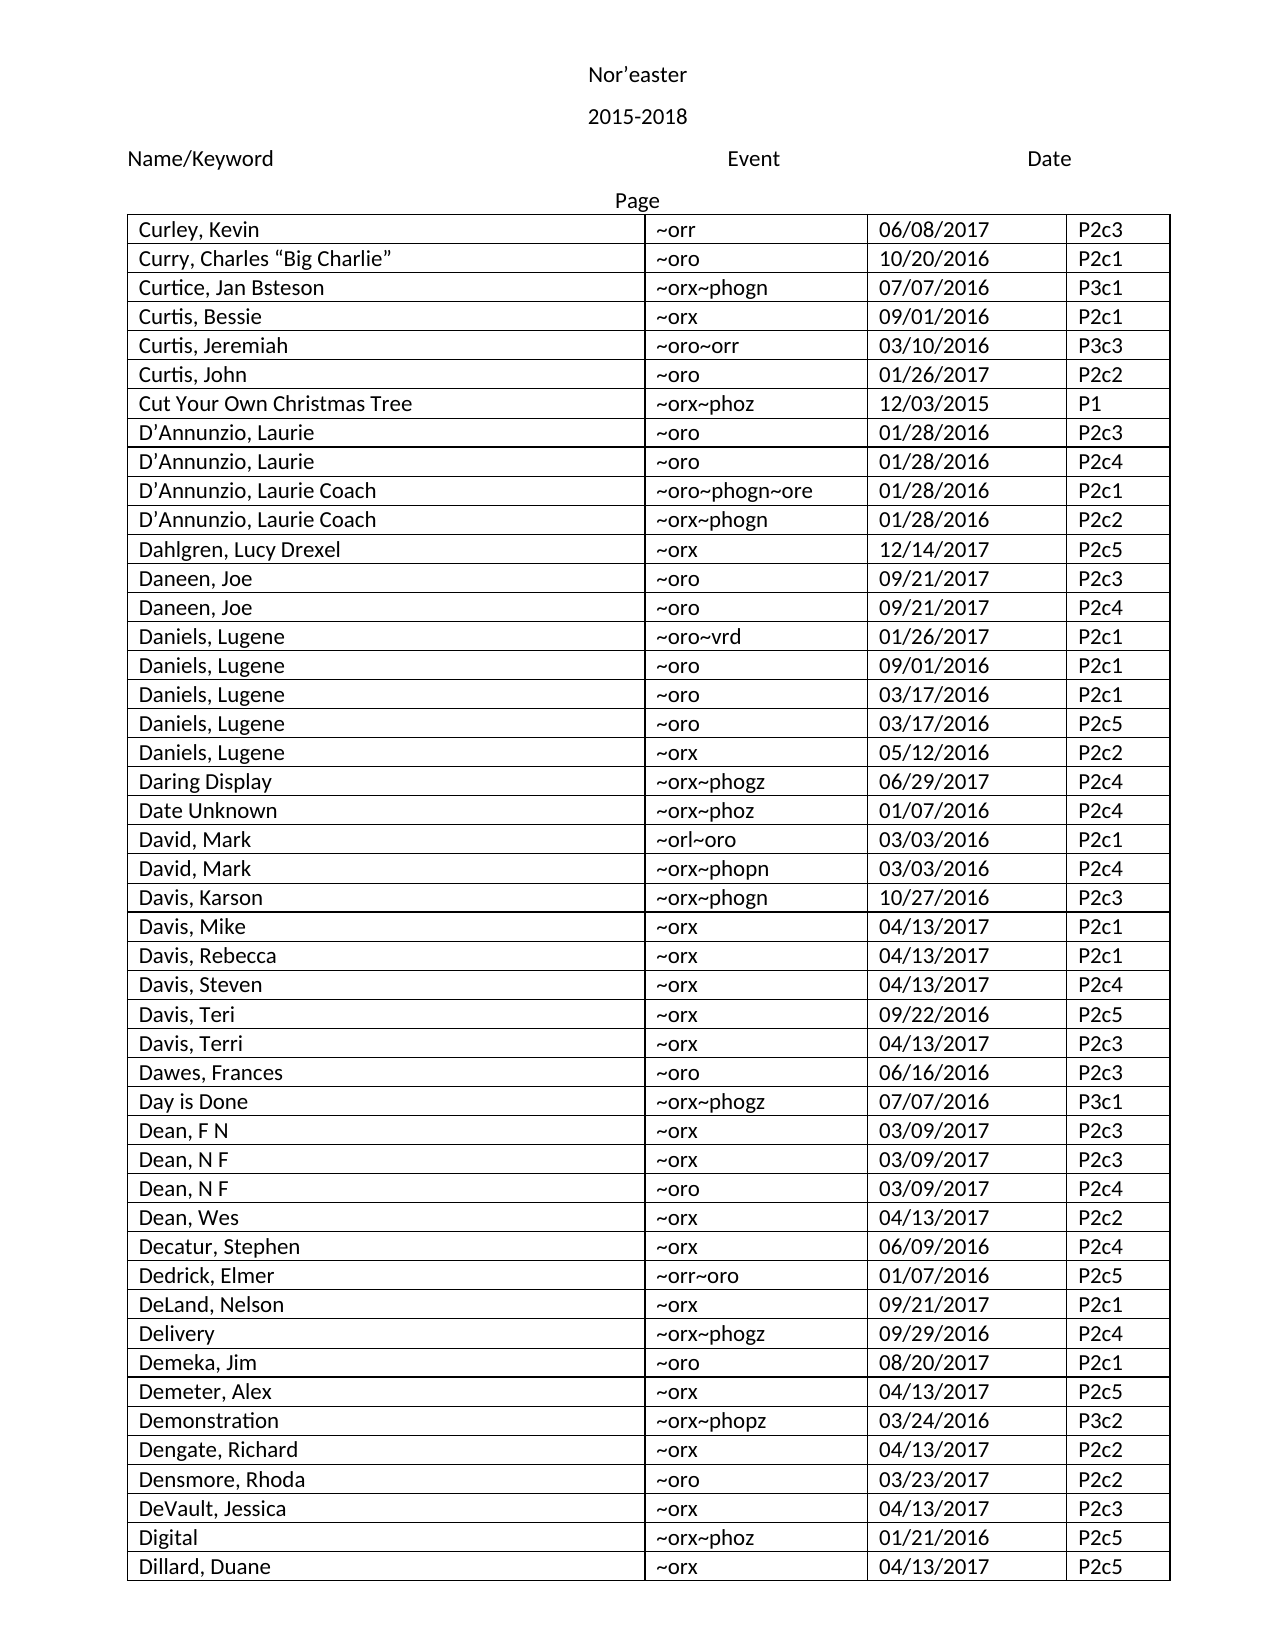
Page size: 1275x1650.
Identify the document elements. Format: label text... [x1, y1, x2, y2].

table_cell P2c3 [1067, 564, 1169, 592]
table_cell P2c2 [1067, 1436, 1169, 1464]
table_cell ~oro [646, 709, 867, 737]
table_cell P2c4 [1067, 767, 1169, 795]
table_cell ~orx~phoz [646, 389, 867, 417]
table_cell 09/21/2017 [868, 564, 1066, 592]
table_cell Daneen, Joe [128, 564, 644, 592]
table_cell Demeter, Alex [128, 1378, 644, 1406]
table_cell ~orx~phoz [646, 796, 867, 824]
table_cell P2c4 [1067, 1319, 1169, 1347]
table_cell Davis, Karson [128, 884, 644, 911]
table_cell ~orx [646, 971, 867, 999]
table_cell 03/24/2016 [868, 1407, 1066, 1434]
table_cell 03/03/2016 [868, 854, 1066, 882]
table_cell 01/26/2017 [868, 622, 1066, 650]
table_cell P3c1 [1067, 273, 1169, 301]
table_cell P2c1 [1067, 622, 1169, 650]
table_cell D’Annunzio, Laurie Coach [128, 477, 644, 504]
table_cell ~orx [646, 1494, 867, 1522]
table_cell Davis, Rebecca [128, 942, 644, 969]
table_cell 06/08/2017 [868, 215, 1066, 243]
table_cell 03/09/2017 [868, 1116, 1066, 1144]
table_cell ~orx~phogz [646, 767, 867, 795]
table_cell P2c1 [1067, 680, 1169, 708]
table_cell 07/07/2016 [868, 273, 1066, 301]
table_cell P2c4 [1067, 1174, 1169, 1202]
table_cell P2c5 [1067, 1552, 1169, 1580]
table_cell Daneen, Joe [128, 593, 644, 621]
table_cell Daniels, Lugene [128, 622, 644, 650]
table_cell P2c5 [1067, 535, 1169, 563]
table_cell Curry, Charles “Big Charlie” [128, 244, 644, 272]
table_cell ~orx~phogz [646, 1087, 867, 1115]
table_cell David, Mark [128, 825, 644, 853]
table_cell P2c2 [1067, 1465, 1169, 1493]
table_cell 09/01/2016 [868, 302, 1066, 330]
table_cell 01/21/2016 [868, 1523, 1066, 1551]
table_cell Davis, Mike [128, 913, 644, 941]
table_cell Date Unknown [128, 796, 644, 824]
table_cell Daniels, Lugene [128, 680, 644, 708]
table_cell Curtis, Bessie [128, 302, 644, 330]
table_cell 04/13/2017 [868, 1378, 1066, 1406]
table_cell DeVault, Jessica [128, 1494, 644, 1522]
table_cell ~orr~oro [646, 1261, 867, 1289]
table_cell ~orx [646, 1290, 867, 1318]
table_cell 10/20/2016 [868, 244, 1066, 272]
table_cell Demonstration [128, 1407, 644, 1434]
table_cell P2c3 [1067, 419, 1169, 446]
table_cell Digital [128, 1523, 644, 1551]
table_cell ~orx [646, 1000, 867, 1028]
table_cell Delivery [128, 1319, 644, 1347]
table_cell ~orx [646, 942, 867, 969]
table_cell P2c3 [1067, 1145, 1169, 1173]
table_cell P2c4 [1067, 593, 1169, 621]
table_cell 09/21/2017 [868, 1290, 1066, 1318]
table_cell P3c3 [1067, 331, 1169, 359]
table_cell 12/14/2017 [868, 535, 1066, 563]
table_cell P2c2 [1067, 1203, 1169, 1231]
table_cell 12/03/2015 [868, 389, 1066, 417]
table_cell 03/03/2016 [868, 825, 1066, 853]
table_cell 09/21/2017 [868, 593, 1066, 621]
table_cell P2c4 [1067, 1232, 1169, 1260]
table_cell ~oro [646, 1465, 867, 1493]
table_cell P3c2 [1067, 1407, 1169, 1434]
table_cell ~orx~phogn [646, 506, 867, 534]
table_cell 01/28/2016 [868, 448, 1066, 476]
table_cell ~orx~phogn [646, 884, 867, 911]
table_cell P2c2 [1067, 360, 1169, 388]
table_cell ~oro [646, 593, 867, 621]
table_cell ~orx [646, 1378, 867, 1406]
table_cell 04/13/2017 [868, 1203, 1066, 1231]
table_cell ~orx~phogn [646, 273, 867, 301]
table_cell ~oro [646, 1349, 867, 1376]
table_cell 03/09/2017 [868, 1145, 1066, 1173]
table_cell P2c1 [1067, 913, 1169, 941]
table_cell ~oro~vrd [646, 622, 867, 650]
table_cell P2c5 [1067, 1000, 1169, 1028]
table_cell 04/13/2017 [868, 1436, 1066, 1464]
table_cell Demeka, Jim [128, 1349, 644, 1376]
table_cell 03/17/2016 [868, 680, 1066, 708]
table_cell ~orx [646, 1145, 867, 1173]
table_cell Dengate, Richard [128, 1436, 644, 1464]
table_cell Decatur, Stephen [128, 1232, 644, 1260]
table_cell P2c2 [1067, 738, 1169, 766]
table_cell ~orx [646, 1203, 867, 1231]
table_cell 10/27/2016 [868, 884, 1066, 911]
table_cell Dean, N F [128, 1145, 644, 1173]
table_cell Densmore, Rhoda [128, 1465, 644, 1493]
table_cell Curley, Kevin [128, 215, 644, 243]
table_cell Curtis, John [128, 360, 644, 388]
table_cell P2c1 [1067, 1349, 1169, 1376]
table_cell 04/13/2017 [868, 1029, 1066, 1057]
table_cell ~orx [646, 913, 867, 941]
table_cell D’Annunzio, Laurie Coach [128, 506, 644, 534]
table_cell 01/28/2016 [868, 419, 1066, 446]
table_cell ~orx~phoz [646, 1523, 867, 1551]
table_cell ~orx [646, 1552, 867, 1580]
table_cell ~orx [646, 1232, 867, 1260]
table_cell P2c1 [1067, 651, 1169, 679]
table_cell P2c5 [1067, 1261, 1169, 1289]
table_cell 06/16/2016 [868, 1058, 1066, 1086]
table_cell P2c4 [1067, 448, 1169, 476]
table_cell ~oro~phogn~ore [646, 477, 867, 504]
table_cell P2c3 [1067, 1029, 1169, 1057]
table_cell ~orl~oro [646, 825, 867, 853]
table_cell ~oro [646, 360, 867, 388]
table_cell 06/09/2016 [868, 1232, 1066, 1260]
table_cell 01/26/2017 [868, 360, 1066, 388]
table_cell P2c1 [1067, 302, 1169, 330]
table_cell ~orx~phopn [646, 854, 867, 882]
table_cell 04/13/2017 [868, 942, 1066, 969]
table_cell DeLand, Nelson [128, 1290, 644, 1318]
table_cell Davis, Steven [128, 971, 644, 999]
table_cell 03/23/2017 [868, 1465, 1066, 1493]
table_cell P2c1 [1067, 1290, 1169, 1318]
table_cell 01/28/2016 [868, 506, 1066, 534]
table_cell P2c3 [1067, 215, 1169, 243]
table_cell Davis, Teri [128, 1000, 644, 1028]
table_cell D’Annunzio, Laurie [128, 448, 644, 476]
table_cell P2c3 [1067, 1116, 1169, 1144]
table_cell 03/09/2017 [868, 1174, 1066, 1202]
table_cell Dillard, Duane [128, 1552, 644, 1580]
table_cell Davis, Terri [128, 1029, 644, 1057]
table_cell 09/22/2016 [868, 1000, 1066, 1028]
table_cell P1 [1067, 389, 1169, 417]
table_cell ~oro [646, 419, 867, 446]
table_cell 04/13/2017 [868, 1494, 1066, 1522]
table_cell P2c3 [1067, 1494, 1169, 1522]
table_cell Day is Done [128, 1087, 644, 1115]
table_cell ~orx [646, 1029, 867, 1057]
table_cell ~orx [646, 535, 867, 563]
table_cell 03/10/2016 [868, 331, 1066, 359]
table_cell Dean, Wes [128, 1203, 644, 1231]
table_cell Dawes, Frances [128, 1058, 644, 1086]
table_cell Dahlgren, Lucy Drexel [128, 535, 644, 563]
table_cell 09/01/2016 [868, 651, 1066, 679]
table_cell P2c4 [1067, 971, 1169, 999]
table_cell 03/17/2016 [868, 709, 1066, 737]
table_cell ~orx~phopz [646, 1407, 867, 1434]
table_cell P2c5 [1067, 1523, 1169, 1551]
table_cell Curtis, Jeremiah [128, 331, 644, 359]
table_cell Dean, N F [128, 1174, 644, 1202]
table_cell ~orx [646, 302, 867, 330]
table_cell P2c5 [1067, 1378, 1169, 1406]
table_cell ~orr [646, 215, 867, 243]
table_cell 07/07/2016 [868, 1087, 1066, 1115]
table_cell 08/20/2017 [868, 1349, 1066, 1376]
table_cell Daring Display [128, 767, 644, 795]
table_cell Cut Your Own Christmas Tree [128, 389, 644, 417]
table_cell Daniels, Lugene [128, 651, 644, 679]
table_cell 05/12/2016 [868, 738, 1066, 766]
table_cell 09/29/2016 [868, 1319, 1066, 1347]
table_cell P2c5 [1067, 709, 1169, 737]
table_cell ~oro [646, 1174, 867, 1202]
table_cell 01/07/2016 [868, 796, 1066, 824]
table_cell ~oro [646, 680, 867, 708]
table_cell Dean, F N [128, 1116, 644, 1144]
table_cell ~oro [646, 564, 867, 592]
table_cell P2c1 [1067, 942, 1169, 969]
table_cell P2c1 [1067, 244, 1169, 272]
table_cell ~oro [646, 651, 867, 679]
table_cell P2c1 [1067, 477, 1169, 504]
table_cell P2c3 [1067, 884, 1169, 911]
table_cell P2c2 [1067, 506, 1169, 534]
table_cell P2c4 [1067, 854, 1169, 882]
table_cell Daniels, Lugene [128, 738, 644, 766]
table_cell Curtice, Jan Bsteson [128, 273, 644, 301]
table_cell Dedrick, Elmer [128, 1261, 644, 1289]
table_cell ~orx~phogz [646, 1319, 867, 1347]
table_cell 01/07/2016 [868, 1261, 1066, 1289]
table_cell ~oro [646, 244, 867, 272]
table_cell ~orx [646, 1436, 867, 1464]
table_cell ~oro [646, 1058, 867, 1086]
table_cell 04/13/2017 [868, 913, 1066, 941]
table_cell P3c1 [1067, 1087, 1169, 1115]
table_cell 04/13/2017 [868, 1552, 1066, 1580]
table_cell ~oro [646, 448, 867, 476]
table_cell David, Mark [128, 854, 644, 882]
table_cell 04/13/2017 [868, 971, 1066, 999]
table_cell P2c3 [1067, 1058, 1169, 1086]
table_cell 01/28/2016 [868, 477, 1066, 504]
table_cell D’Annunzio, Laurie [128, 419, 644, 446]
table_cell ~orx [646, 738, 867, 766]
table_cell Daniels, Lugene [128, 709, 644, 737]
table_cell P2c1 [1067, 825, 1169, 853]
table_cell 06/29/2017 [868, 767, 1066, 795]
table_cell ~orx [646, 1116, 867, 1144]
table_cell ~oro~orr [646, 331, 867, 359]
table_cell P2c4 [1067, 796, 1169, 824]
